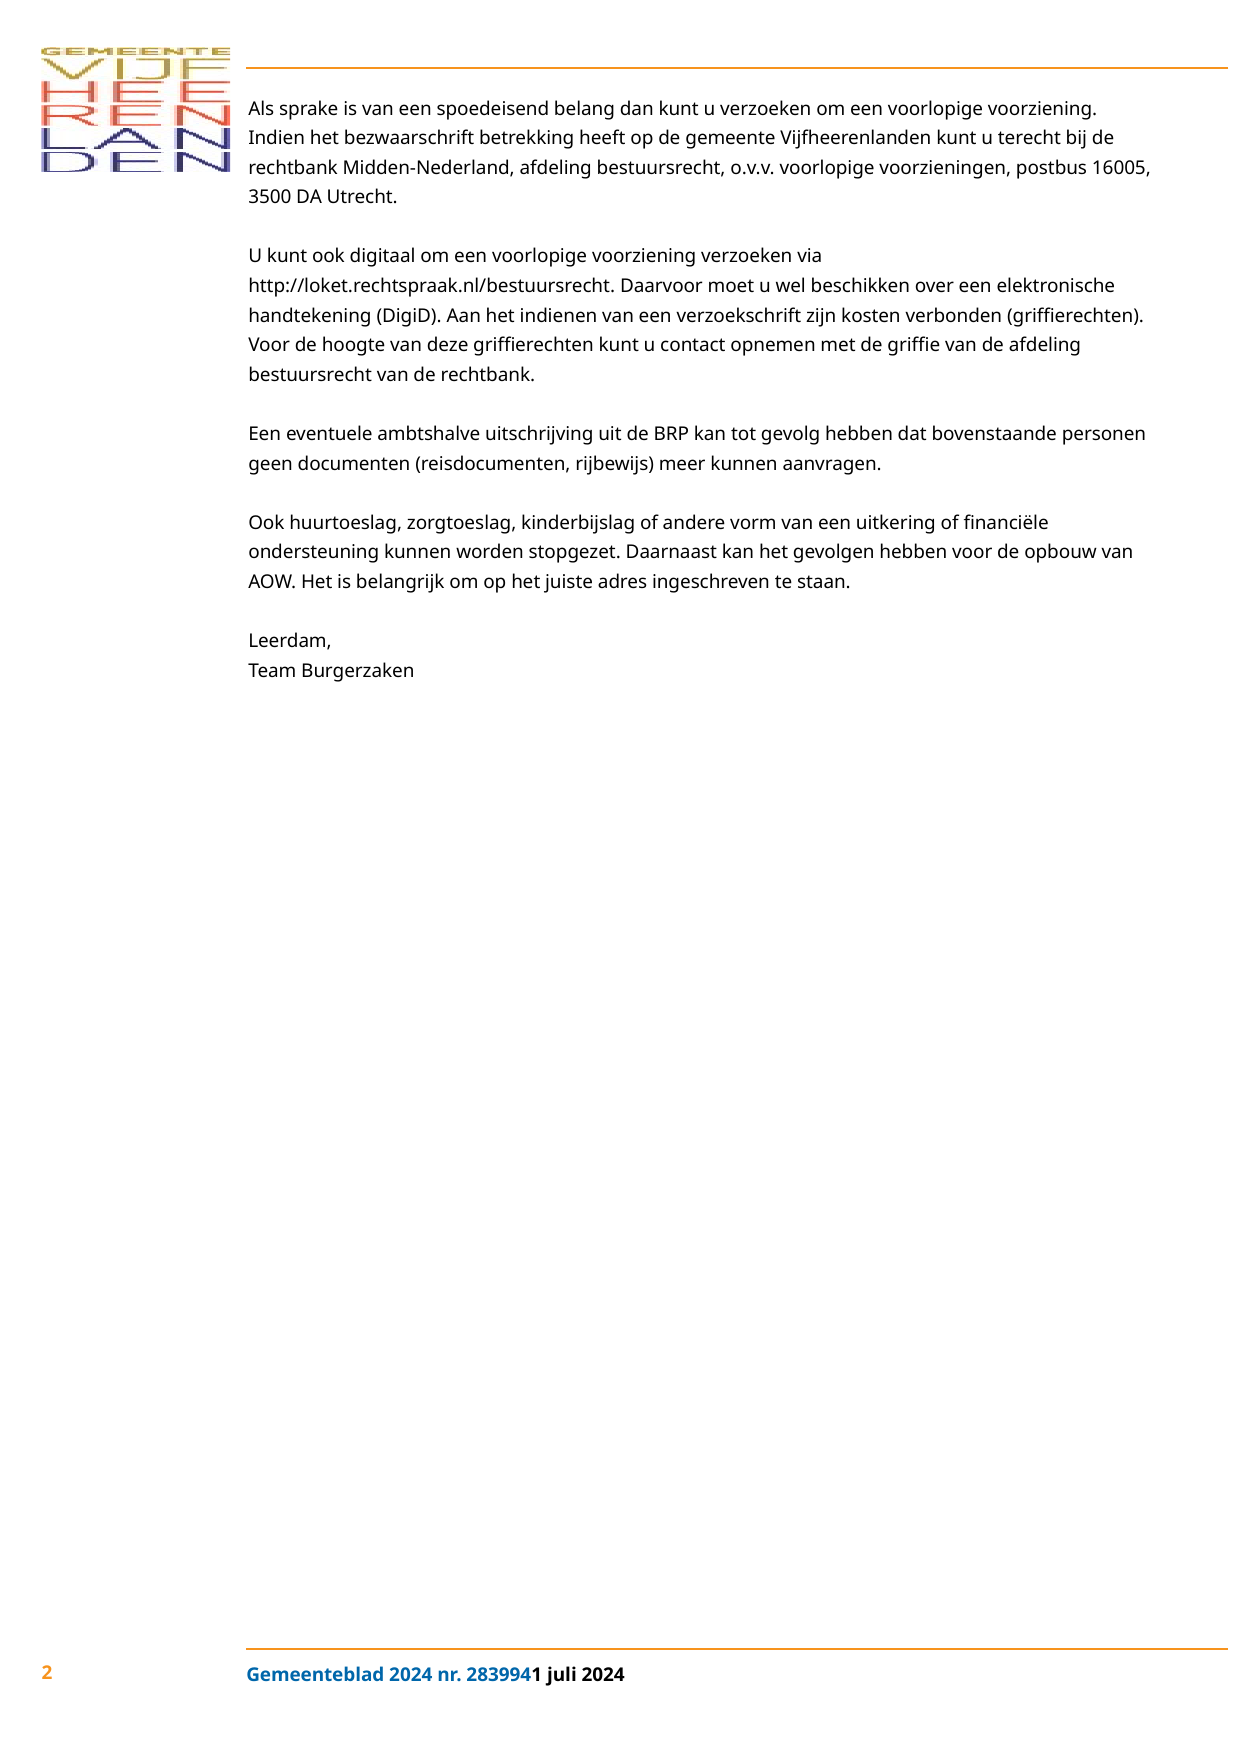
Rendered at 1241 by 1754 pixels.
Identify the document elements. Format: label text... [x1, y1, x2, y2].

text Leerdam, [248, 627, 1152, 653]
text U kunt ook digitaal om een voorlopige voorziening verzoeken via http://loket.rechtspraak.nl/bestuursrecht. Daarvoor moet u wel beschikken over een elektronische handtekening (DigiD). Aan het indienen van een verzoekschrift zijn kosten verbonden (griffierechten). Voor de hoogte van deze griffierechten kunt u contact opnemen met de griffie van de afdeling bestuursrecht van de rechtbank. [248, 243, 1152, 387]
text Een eventuele ambtshalve uitschrijving uit de BRP kan tot gevolg hebben dat bovenstaande personen geen documenten (reisdocumenten, rijbewijs) meer kunnen aanvragen. [248, 420, 1152, 476]
text Ook huurtoeslag, zorgtoeslag, kinderbijslag of andere vorm van een uitkering of financiële ondersteuning kunnen worden stopgezet. Daarnaast kan het gevolgen hebben voor de opbouw van AOW. Het is belangrijk om op het juiste adres ingeschreven te staan. [248, 509, 1152, 594]
text Als sprake is van een spoedeisend belang dan kunt u verzoeken om een voorlopige voorziening. Indien het bezwaarschrift betrekking heeft op de gemeente Vijfheerenlanden kunt u terecht bij de rechtbank Midden-Nederland, afdeling bestuursrecht, o.v.v. voorlopige voorzieningen, postbus 16005, 3500 DA Utrecht. [248, 95, 1152, 209]
text Team Burgerzaken [248, 657, 1152, 683]
picture [41, 47, 231, 172]
